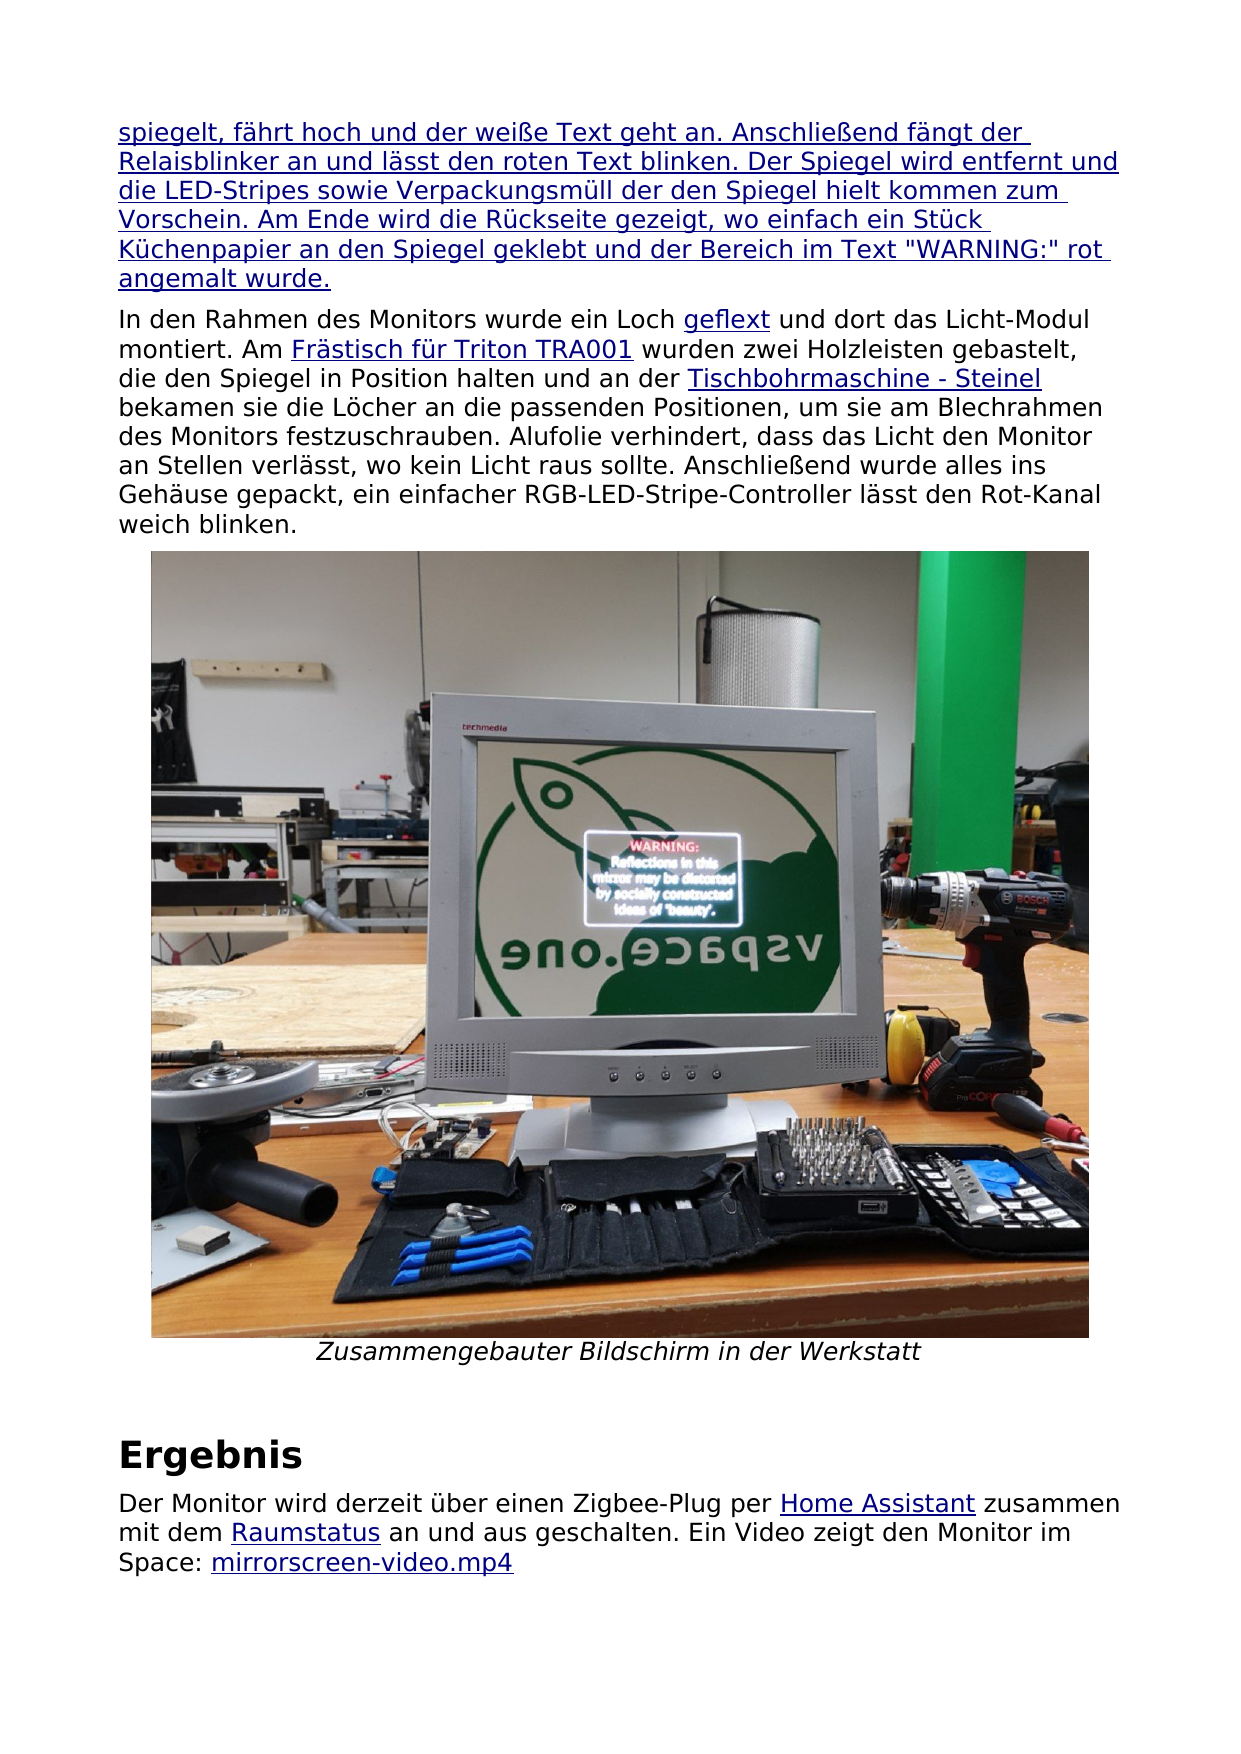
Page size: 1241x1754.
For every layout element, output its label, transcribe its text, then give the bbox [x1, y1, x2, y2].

text spiegelt, fährt hoch und der weiße Text geht an. Anschließend fängt der Relaisblinker an und lässt den roten Text blinken. Der Spiegel wird entfernt und die LED-Stripes sowie Verpackungsmüll der den Spiegel hielt kommen zum Vorschein. Am Ende wird die Rückseite gezeigt, wo einfach ein Stück Küchenpapier an den Spiegel geklebt und der Bereich im Text "WARNING:" rot angemalt wurde. [118, 118, 1122, 293]
picture [151, 551, 1089, 1338]
subtitle Ergebnis [118, 1433, 1122, 1477]
text Der Monitor wird derzeit über einen Zigbee-Plug per Home Assistant zusammen mit dem Raumstatus an und aus geschalten. Ein Video zeigt den Monitor im Space: mirrorscreen-video.mp4 [118, 1489, 1122, 1577]
text Zusammengebauter Bildschirm in der Werkstatt [151, 1338, 1089, 1367]
text In den Rahmen des Monitors wurde ein Loch geflext und dort das Licht-Modul montiert. Am Frästisch für Triton TRA001 wurden zwei Holzleisten gebastelt, die den Spiegel in Position halten und an der Tischbohrmaschine - Steinel bekamen sie die Löcher an die passenden Positionen, um sie am Blechrahmen des Monitors festzuschrauben. Alufolie verhindert, dass das Licht den Monitor an Stellen verlässt, wo kein Licht raus sollte. Anschließend wurde alles ins Gehäuse gepackt, ein einfacher RGB-LED-Stripe-Controller lässt den Rot-Kanal weich blinken. [118, 306, 1122, 539]
